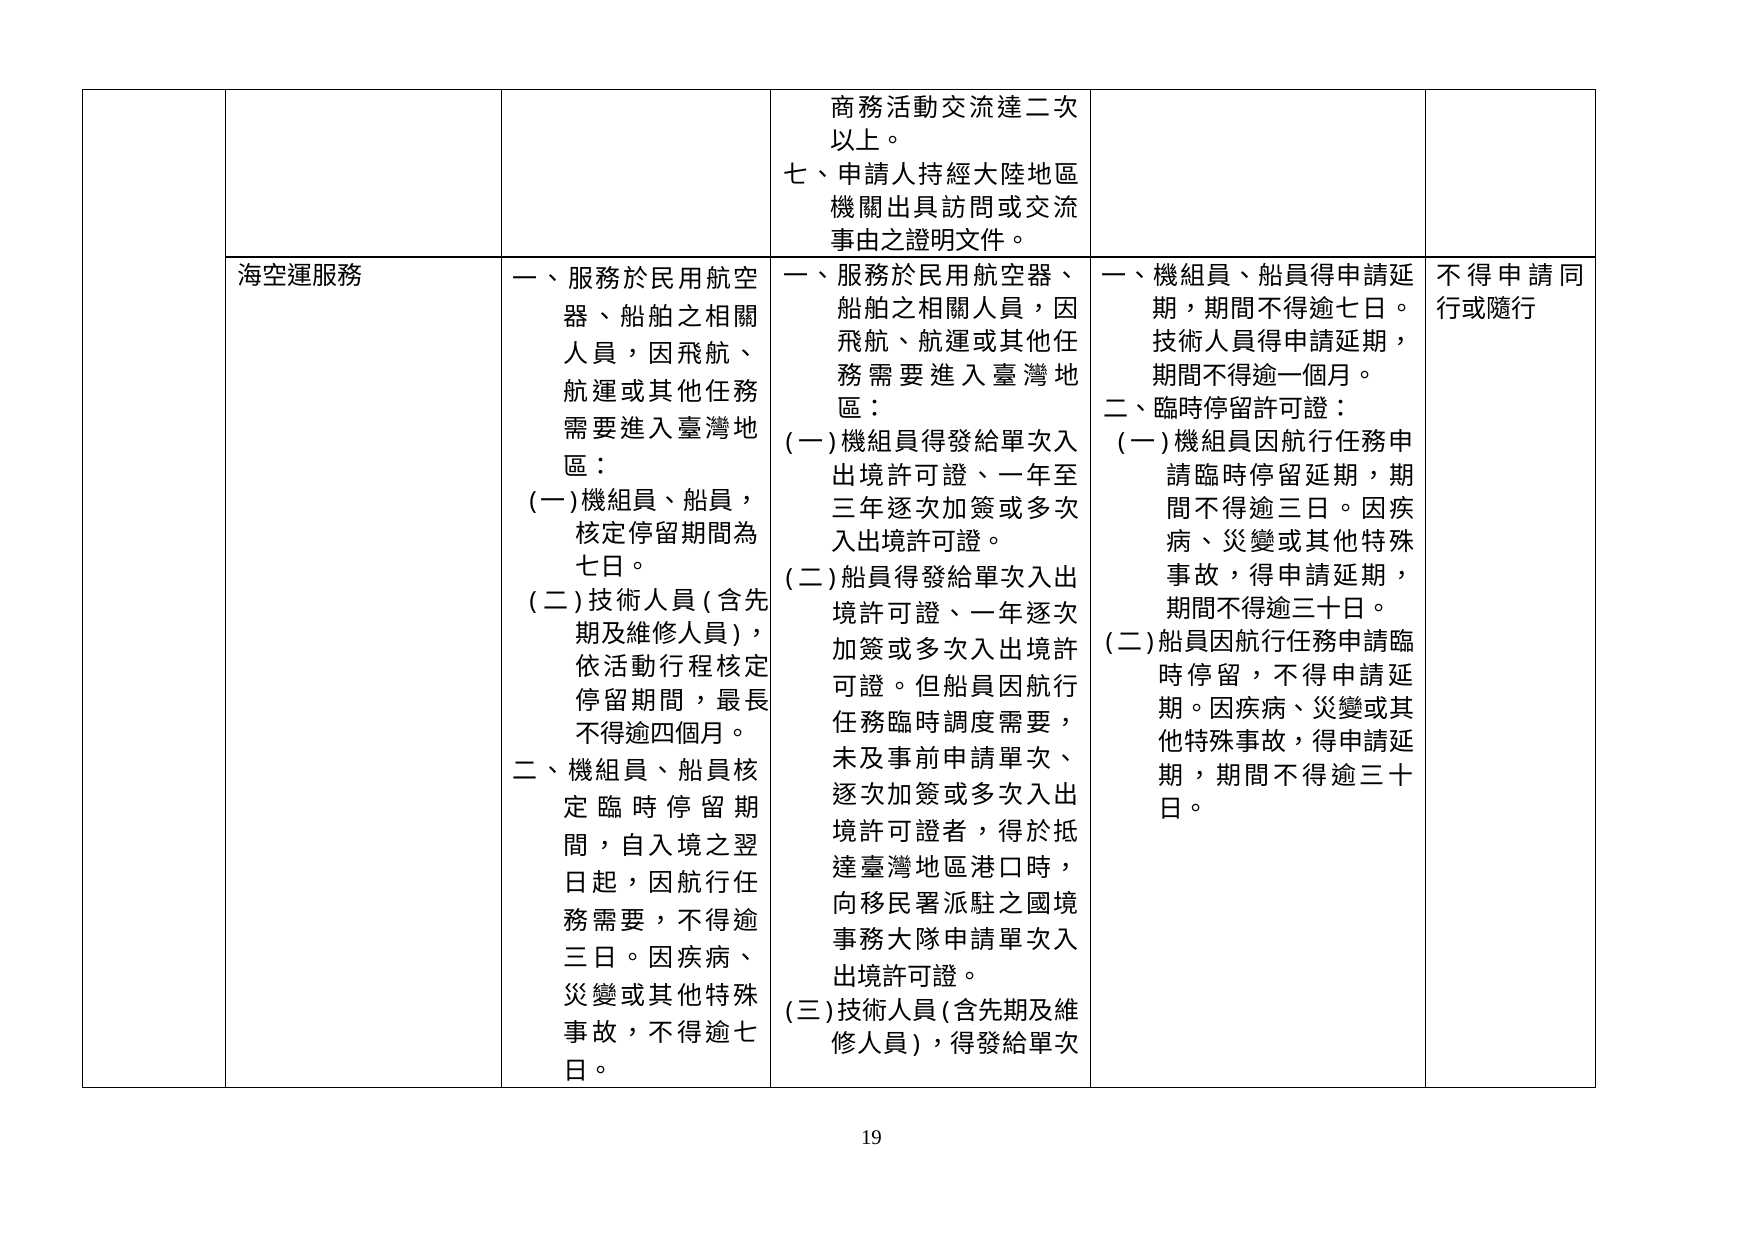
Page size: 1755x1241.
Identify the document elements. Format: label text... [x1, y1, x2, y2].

table_cell 一、機組員、船員得申請延期，期間不得逾七日。技術人員得申請延期，期間不得逾一個月。 二、臨時停留許可證： (一)機組員因航行任務申請臨時停留延期，期間不得逾三日。因疾病、災變或其他特殊事故，得申請延期，期間不得逾三十日。 (二)船員因航行任務申請臨時停留，不得申請延期。因疾病、災變或其他特殊事故，得申請延期，期間不得逾三十日。 [1091, 258, 1425, 1087]
table_cell 一、服務於民用航空器、船舶之相關人員，因飛航、航運或其他任務需要進入臺灣地區： (一)機組員、船員，核定停留期間為七日。 (二)技術人員(含先期及維修人員)，依活動行程核定停留期間，最長不得逾四個月。 二、機組員、船員核定臨時停留期間，自入境之翌日起，因航行任務需要，不得逾三日。因疾病、災變或其他特殊事故，不得逾七日。 [502, 258, 770, 1087]
table_cell [226, 90, 501, 256]
table_cell [502, 90, 770, 256]
table_cell [1426, 90, 1595, 256]
table_cell 不得申請同行或隨行 [1426, 258, 1595, 1087]
table_cell [1091, 90, 1425, 256]
table_cell 一、服務於民用航空器、船舶之相關人員，因飛航、航運或其他任務需要進入臺灣地區： (一)機組員得發給單次入出境許可證、一年至三年逐次加簽或多次入出境許可證。 (二)船員得發給單次入出境許可證、一年逐次加簽或多次入出境許可證。但船員因航行任務臨時調度需要，未及事前申請單次、逐次加簽或多次入出境許可證者，得於抵達臺灣地區港口時，向移民署派駐之國境事務大隊申請單次入出境許可證。 (三)技術人員(含先期及維修人員)，得發給單次 [771, 258, 1090, 1087]
table_cell 商務活動交流達二次以上。 七、申請人持經大陸地區機關出具訪問或交流事由之證明文件。 [771, 90, 1090, 256]
table_cell 海空運服務 [226, 258, 501, 1087]
table_cell [83, 90, 225, 1087]
